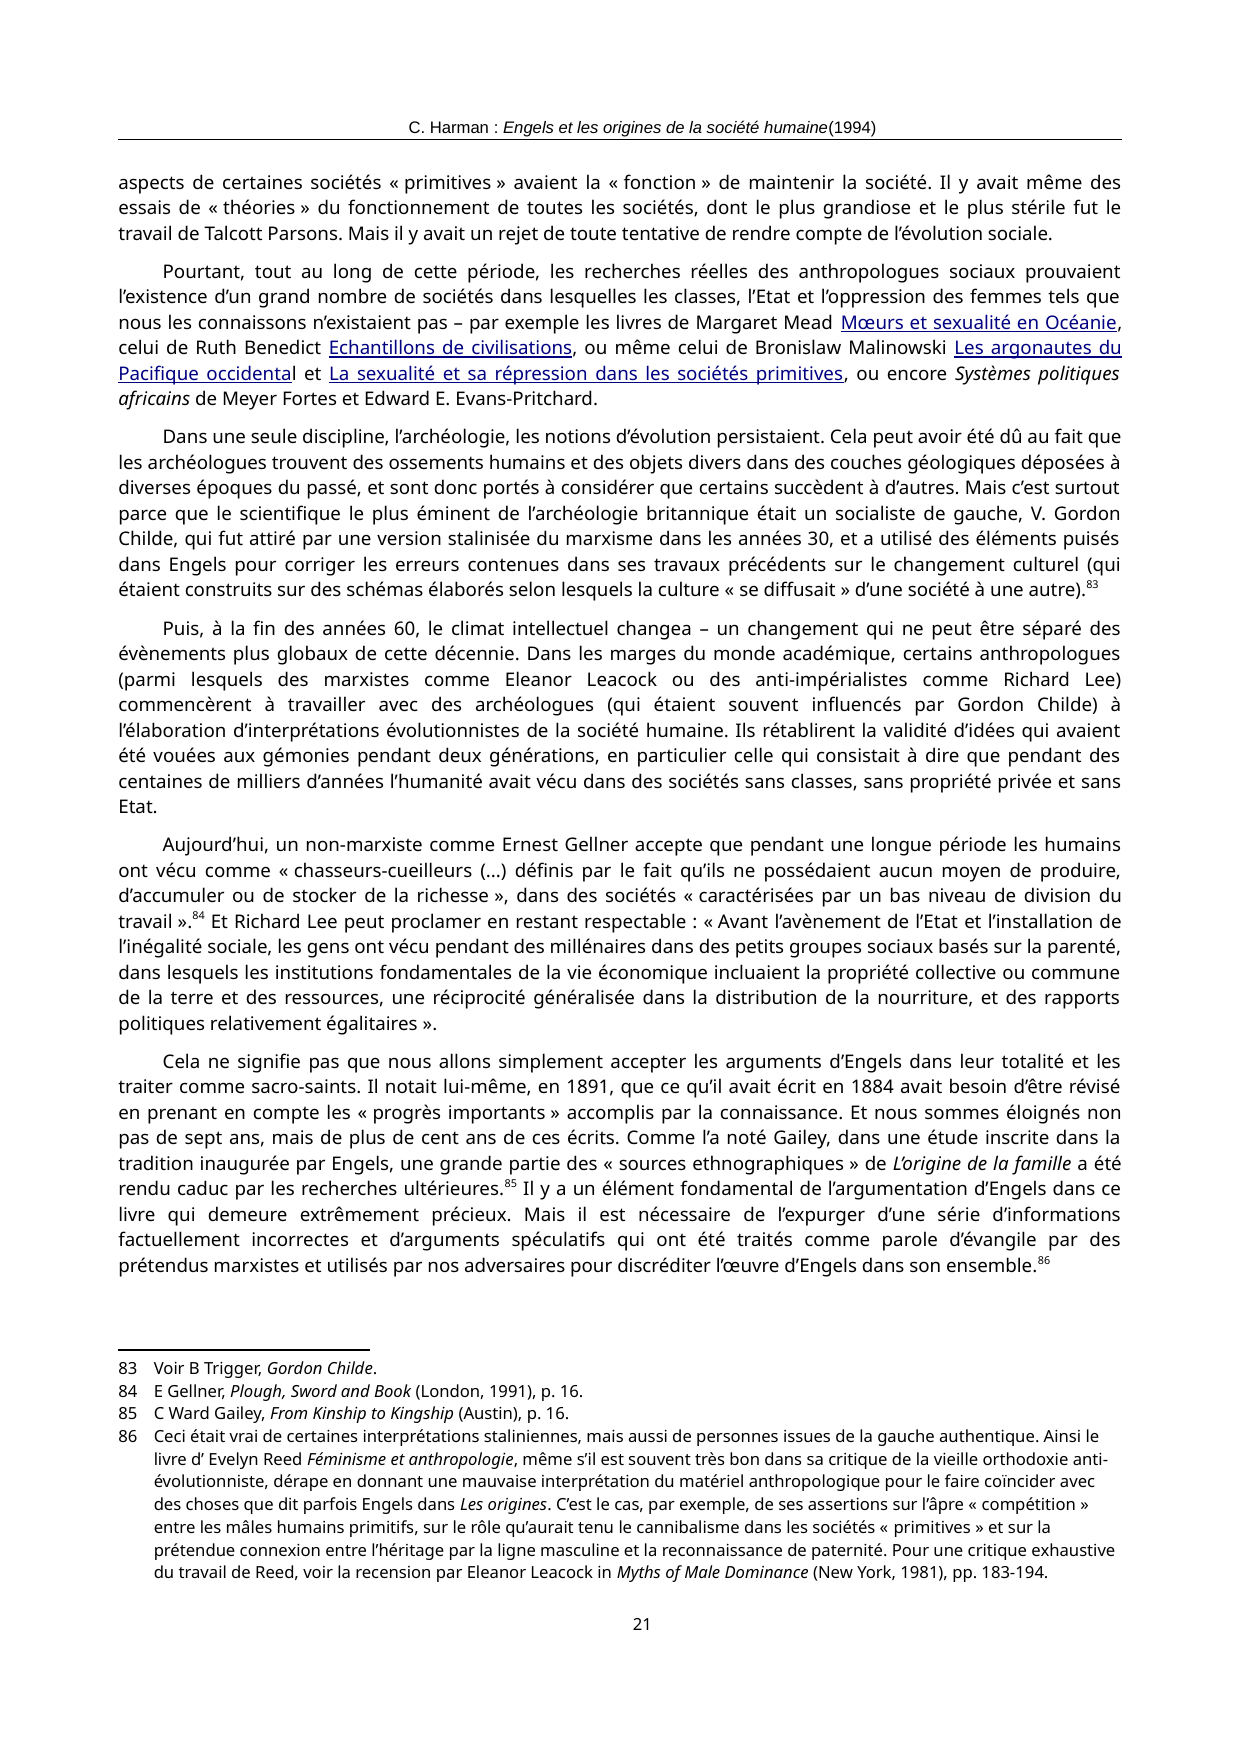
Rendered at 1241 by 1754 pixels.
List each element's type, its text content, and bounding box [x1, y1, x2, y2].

text Cela ne signifie pas que nous allons simplement accepter les arguments d’Engels dans leur totalité et les traiter comme sacro-saints. Il notait lui-même, en 1891, que ce qu’il avait écrit en 1884 avait besoin d’être révisé en prenant en compte les « progrès importants » accomplis par la connaissance. Et nous sommes éloignés non pas de sept ans, mais de plus de cent ans de ces écrits. Comme l’a noté Gailey, dans une étude inscrite dans la tradition inaugurée par Engels, une grande partie des « sources ethnographiques » de L’origine de la famille a été rendu caduc par les recherches ultérieures. Il y a un élément fondamental de l’argumentation d’Engels dans ce livre qui demeure extrêmement précieux. Mais il est nécessaire de l’expurger d’une série d’informations factuellement incorrectes et d’arguments spéculatifs qui ont été traités comme parole d’évangile par des prétendus marxistes et utilisés par nos adversaires pour discréditer l’œuvre d’Engels dans son ensemble. [118, 1048, 1122, 1278]
text E Gellner, Plough, Sword and Book (London, 1991), p. 16. [118, 1379, 1122, 1402]
text C Ward Gailey, From Kinship to Kingship (Austin), p. 16. [118, 1402, 1122, 1424]
text Pourtant, tout au long de cette période, les recherches réelles des anthropologues sociaux prouvaient l’existence d’un grand nombre de sociétés dans lesquelles les classes, l’Etat et l’oppression des femmes tels que nous les connaissons n’existaient pas – par exemple les livres de Margaret Mead Mœurs et sexualité en Océanie, celui de Ruth Benedict Echantillons de civilisations, ou même celui de Bronislaw Malinowski Les argonautes du Pacifique occidental et La sexualité et sa répression dans les sociétés primitives, ou encore Systèmes politiques africains de Meyer Fortes et Edward E. Evans-Pritchard. [118, 258, 1122, 411]
text Aujourd’hui, un non-marxiste comme Ernest Gellner accepte que pendant une longue période les humains ont vécu comme « chasseurs-cueilleurs (...) définis par le fait qu’ils ne possédaient aucun moyen de produire, d’accumuler ou de stocker de la richesse », dans des sociétés « caractérisées par un bas niveau de division du travail ». Et Richard Lee peut proclamer en restant respectable : « Avant l’avènement de l’Etat et l’installation de l’inégalité sociale, les gens ont vécu pendant des millénaires dans des petits groupes sociaux basés sur la parenté, dans lesquels les institutions fondamentales de la vie économique incluaient la propriété collective ou commune de la terre et des ressources, une réciprocité généralisée dans la distribution de la nourriture, et des rapports politiques relativement égalitaires ». [118, 831, 1122, 1036]
text Puis, à la fin des années 60, le climat intellectuel changea – un changement qui ne peut être séparé des évènements plus globaux de cette décennie. Dans les marges du monde académique, certains anthropologues (parmi lesquels des marxistes comme Eleanor Leacock ou des anti-impérialistes comme Richard Lee) commencèrent à travailler avec des archéologues (qui étaient souvent influencés par Gordon Childe) à l’élaboration d’interprétations évolutionnistes de la société humaine. Ils rétablirent la validité d’idées qui avaient été vouées aux gémonies pendant deux générations, en particulier celle qui consistait à dire que pendant des centaines de milliers d’années l’humanité avait vécu dans des sociétés sans classes, sans propriété privée et sans Etat. [118, 615, 1122, 819]
text Voir B Trigger, Gordon Childe. [118, 1356, 1122, 1379]
text Ceci était vrai de certaines interprétations staliniennes, mais aussi de personnes issues de la gauche authentique. Ainsi le livre d’ Evelyn Reed Féminisme et anthropologie, même s’il est souvent très bon dans sa critique de la vieille orthodoxie anti-évolutionniste, dérape en donnant une mauvaise interprétation du matériel anthropologique pour le faire coïncider avec des choses que dit parfois Engels dans Les origines. C’est le cas, par exemple, de ses assertions sur l’âpre « compétition » entre les mâles humains primitifs, sur le rôle qu’aurait tenu le cannibalisme dans les sociétés « primitives » et sur la prétendue connexion entre l’héritage par la ligne masculine et la reconnaissance de paternité. Pour une critique exhaustive du travail de Reed, voir la recension par Eleanor Leacock in Myths of Male Dominance (New York, 1981), pp. 183-194. [118, 1424, 1122, 1583]
text aspects de certaines sociétés « primitives » avaient la « fonction » de maintenir la société. Il y avait même des essais de « théories » du fonctionnement de toutes les sociétés, dont le plus grandiose et le plus stérile fut le travail de Talcott Parsons. Mais il y avait un rejet de toute tentative de rendre compte de l’évolution sociale. [118, 169, 1122, 246]
text Dans une seule discipline, l’archéologie, les notions d’évolution persistaient. Cela peut avoir été dû au fait que les archéologues trouvent des ossements humains et des objets divers dans des couches géologiques déposées à diverses époques du passé, et sont donc portés à considérer que certains succèdent à d’autres. Mais c’est surtout parce que le scientifique le plus éminent de l’archéologie britannique était un socialiste de gauche, V. Gordon Childe, qui fut attiré par une version stalinisée du marxisme dans les années 30, et a utilisé des éléments puisés dans Engels pour corriger les erreurs contenues dans ses travaux précédents sur le changement culturel (qui étaient construits sur des schémas élaborés selon lesquels la culture « se diffusait » d’une société à une autre). [118, 424, 1122, 602]
